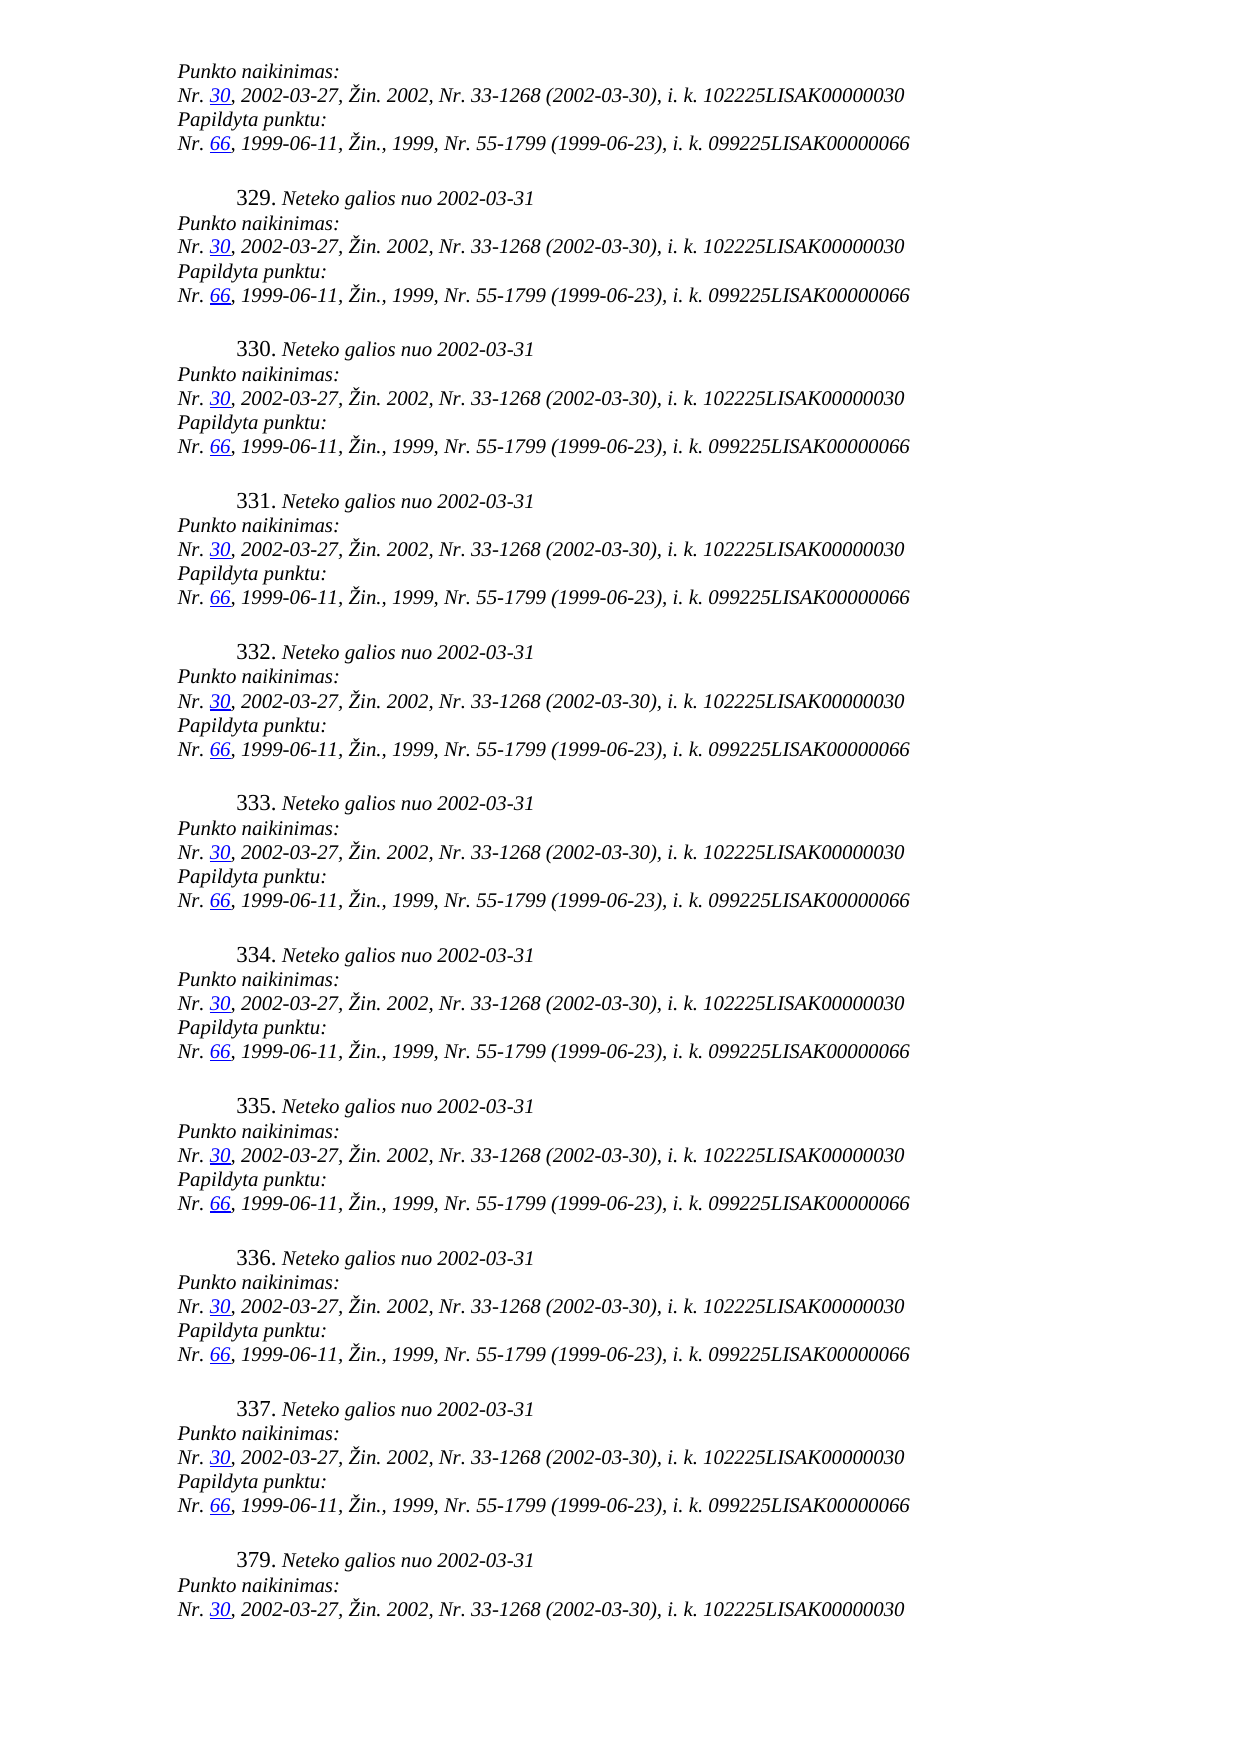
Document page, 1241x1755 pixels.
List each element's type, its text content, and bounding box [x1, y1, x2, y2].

text Punkto naikinimas: [177, 967, 1181, 991]
text 334. Neteko galios nuo 2002-03-31 [177, 941, 1181, 967]
text Papildyta punktu: [177, 107, 1181, 131]
text 335. Neteko galios nuo 2002-03-31 [177, 1092, 1181, 1118]
text Nr. 30, 2002-03-27, Žin. 2002, Nr. 33-1268 (2002-03-30), i. k. 102225LISAK00000030 [177, 386, 1181, 410]
text 333. Neteko galios nuo 2002-03-31 [177, 789, 1181, 816]
text Nr. 66, 1999-06-11, Žin., 1999, Nr. 55-1799 (1999-06-23), i. k. 099225LISAK00000066 [177, 737, 1181, 761]
text Punkto naikinimas: [177, 210, 1181, 234]
text Nr. 30, 2002-03-27, Žin. 2002, Nr. 33-1268 (2002-03-30), i. k. 102225LISAK00000030 [177, 1143, 1181, 1167]
text Nr. 30, 2002-03-27, Žin. 2002, Nr. 33-1268 (2002-03-30), i. k. 102225LISAK00000030 [177, 234, 1181, 258]
text Papildyta punktu: [177, 864, 1181, 888]
text Papildyta punktu: [177, 258, 1181, 283]
text Nr. 30, 2002-03-27, Žin. 2002, Nr. 33-1268 (2002-03-30), i. k. 102225LISAK00000030 [177, 1445, 1181, 1469]
text Nr. 30, 2002-03-27, Žin. 2002, Nr. 33-1268 (2002-03-30), i. k. 102225LISAK00000030 [177, 83, 1181, 107]
text Papildyta punktu: [177, 561, 1181, 585]
text Punkto naikinimas: [177, 59, 1181, 83]
text 329. Neteko galios nuo 2002-03-31 [177, 184, 1181, 210]
text Nr. 30, 2002-03-27, Žin. 2002, Nr. 33-1268 (2002-03-30), i. k. 102225LISAK00000030 [177, 537, 1181, 561]
text 330. Neteko galios nuo 2002-03-31 [177, 335, 1181, 362]
text Papildyta punktu: [177, 1167, 1181, 1191]
text Punkto naikinimas: [177, 1421, 1181, 1445]
text Papildyta punktu: [177, 713, 1181, 737]
text Nr. 66, 1999-06-11, Žin., 1999, Nr. 55-1799 (1999-06-23), i. k. 099225LISAK00000066 [177, 1493, 1181, 1517]
text Punkto naikinimas: [177, 513, 1181, 537]
text Punkto naikinimas: [177, 1118, 1181, 1143]
text Nr. 30, 2002-03-27, Žin. 2002, Nr. 33-1268 (2002-03-30), i. k. 102225LISAK00000030 [177, 688, 1181, 713]
text Punkto naikinimas: [177, 1573, 1181, 1597]
text Punkto naikinimas: [177, 362, 1181, 386]
text Nr. 66, 1999-06-11, Žin., 1999, Nr. 55-1799 (1999-06-23), i. k. 099225LISAK00000066 [177, 888, 1181, 912]
text Punkto naikinimas: [177, 1270, 1181, 1294]
text 379. Neteko galios nuo 2002-03-31 [177, 1546, 1181, 1573]
text Nr. 66, 1999-06-11, Žin., 1999, Nr. 55-1799 (1999-06-23), i. k. 099225LISAK00000066 [177, 283, 1181, 307]
text Nr. 66, 1999-06-11, Žin., 1999, Nr. 55-1799 (1999-06-23), i. k. 099225LISAK00000066 [177, 131, 1181, 155]
text Papildyta punktu: [177, 1318, 1181, 1342]
text Nr. 66, 1999-06-11, Žin., 1999, Nr. 55-1799 (1999-06-23), i. k. 099225LISAK00000066 [177, 434, 1181, 458]
text 331. Neteko galios nuo 2002-03-31 [177, 487, 1181, 513]
text 337. Neteko galios nuo 2002-03-31 [177, 1395, 1181, 1421]
text Nr. 30, 2002-03-27, Žin. 2002, Nr. 33-1268 (2002-03-30), i. k. 102225LISAK00000030 [177, 1597, 1181, 1621]
text Nr. 66, 1999-06-11, Žin., 1999, Nr. 55-1799 (1999-06-23), i. k. 099225LISAK00000066 [177, 1039, 1181, 1063]
text Papildyta punktu: [177, 410, 1181, 434]
text Nr. 30, 2002-03-27, Žin. 2002, Nr. 33-1268 (2002-03-30), i. k. 102225LISAK00000030 [177, 840, 1181, 864]
text Punkto naikinimas: [177, 664, 1181, 688]
text 332. Neteko galios nuo 2002-03-31 [177, 638, 1181, 664]
text Nr. 30, 2002-03-27, Žin. 2002, Nr. 33-1268 (2002-03-30), i. k. 102225LISAK00000030 [177, 1294, 1181, 1318]
text Nr. 66, 1999-06-11, Žin., 1999, Nr. 55-1799 (1999-06-23), i. k. 099225LISAK00000066 [177, 1342, 1181, 1366]
text Nr. 30, 2002-03-27, Žin. 2002, Nr. 33-1268 (2002-03-30), i. k. 102225LISAK00000030 [177, 991, 1181, 1015]
text Nr. 66, 1999-06-11, Žin., 1999, Nr. 55-1799 (1999-06-23), i. k. 099225LISAK00000066 [177, 585, 1181, 609]
text 336. Neteko galios nuo 2002-03-31 [177, 1243, 1181, 1270]
text Papildyta punktu: [177, 1015, 1181, 1039]
text Punkto naikinimas: [177, 816, 1181, 840]
text Nr. 66, 1999-06-11, Žin., 1999, Nr. 55-1799 (1999-06-23), i. k. 099225LISAK00000066 [177, 1191, 1181, 1215]
text Papildyta punktu: [177, 1469, 1181, 1493]
